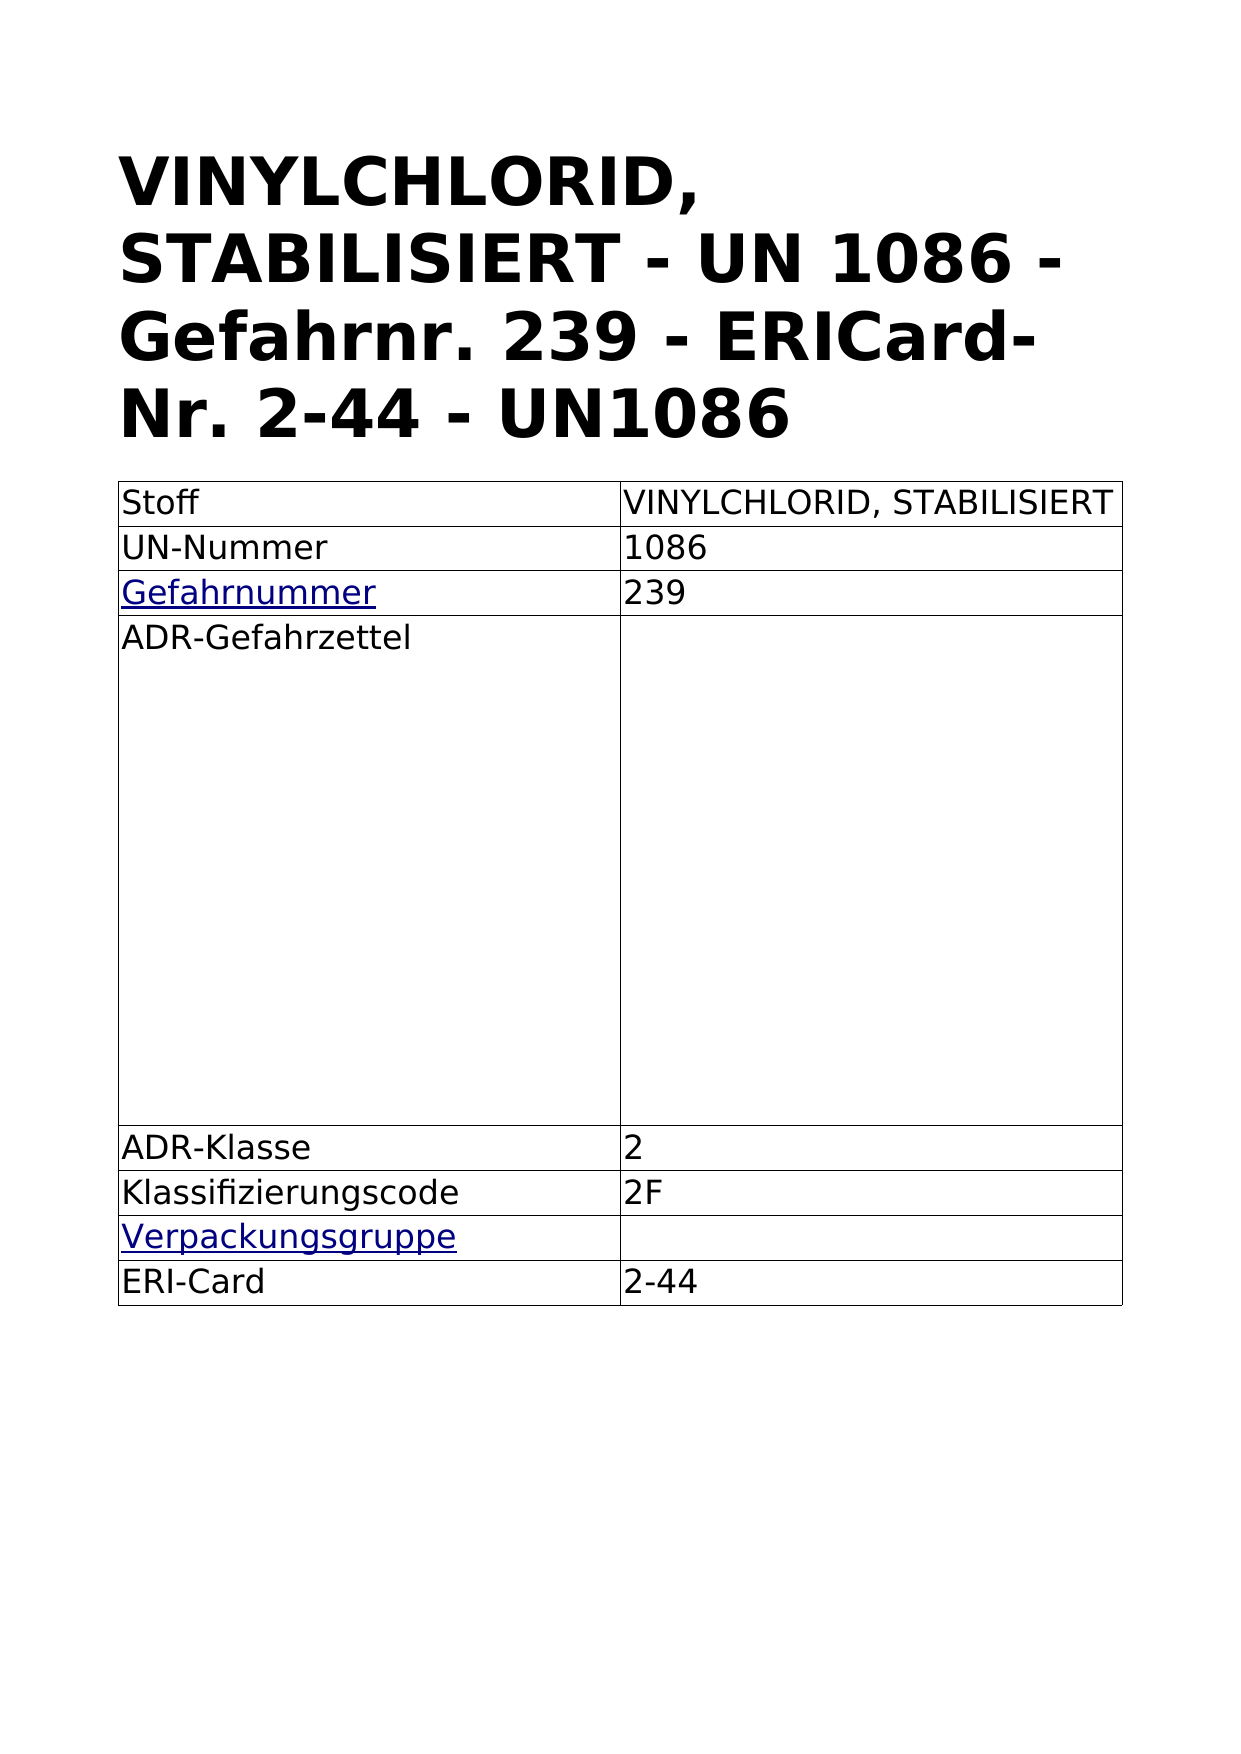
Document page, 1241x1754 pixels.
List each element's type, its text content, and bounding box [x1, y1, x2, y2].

table_cell 1086 [621, 527, 1122, 570]
table_cell 2-44 [621, 1261, 1122, 1304]
table_cell [621, 1216, 1122, 1260]
subtitle VINYLCHLORID, STABILISIERT - UN 1086 - Gefahrnr. 239 - ERICard-Nr. 2-44 - UN1086 [118, 143, 1122, 453]
table_cell Gefahrnummer [119, 571, 620, 615]
table_cell 2F [621, 1171, 1122, 1215]
table_cell ERI-Card [119, 1261, 620, 1304]
table_cell Klassifizierungscode [119, 1171, 620, 1215]
table_header VINYLCHLORID, STABILISIERT [621, 482, 1122, 526]
table_cell Verpackungsgruppe [119, 1216, 620, 1260]
table_cell ADR-Klasse [119, 1126, 620, 1170]
table_cell [621, 616, 1122, 1125]
table_header Stoff [119, 482, 620, 526]
table_cell 2 [621, 1126, 1122, 1170]
table_cell ADR-Gefahrzettel [119, 616, 620, 1125]
table_cell 239 [621, 571, 1122, 615]
table_cell UN-Nummer [119, 527, 620, 570]
